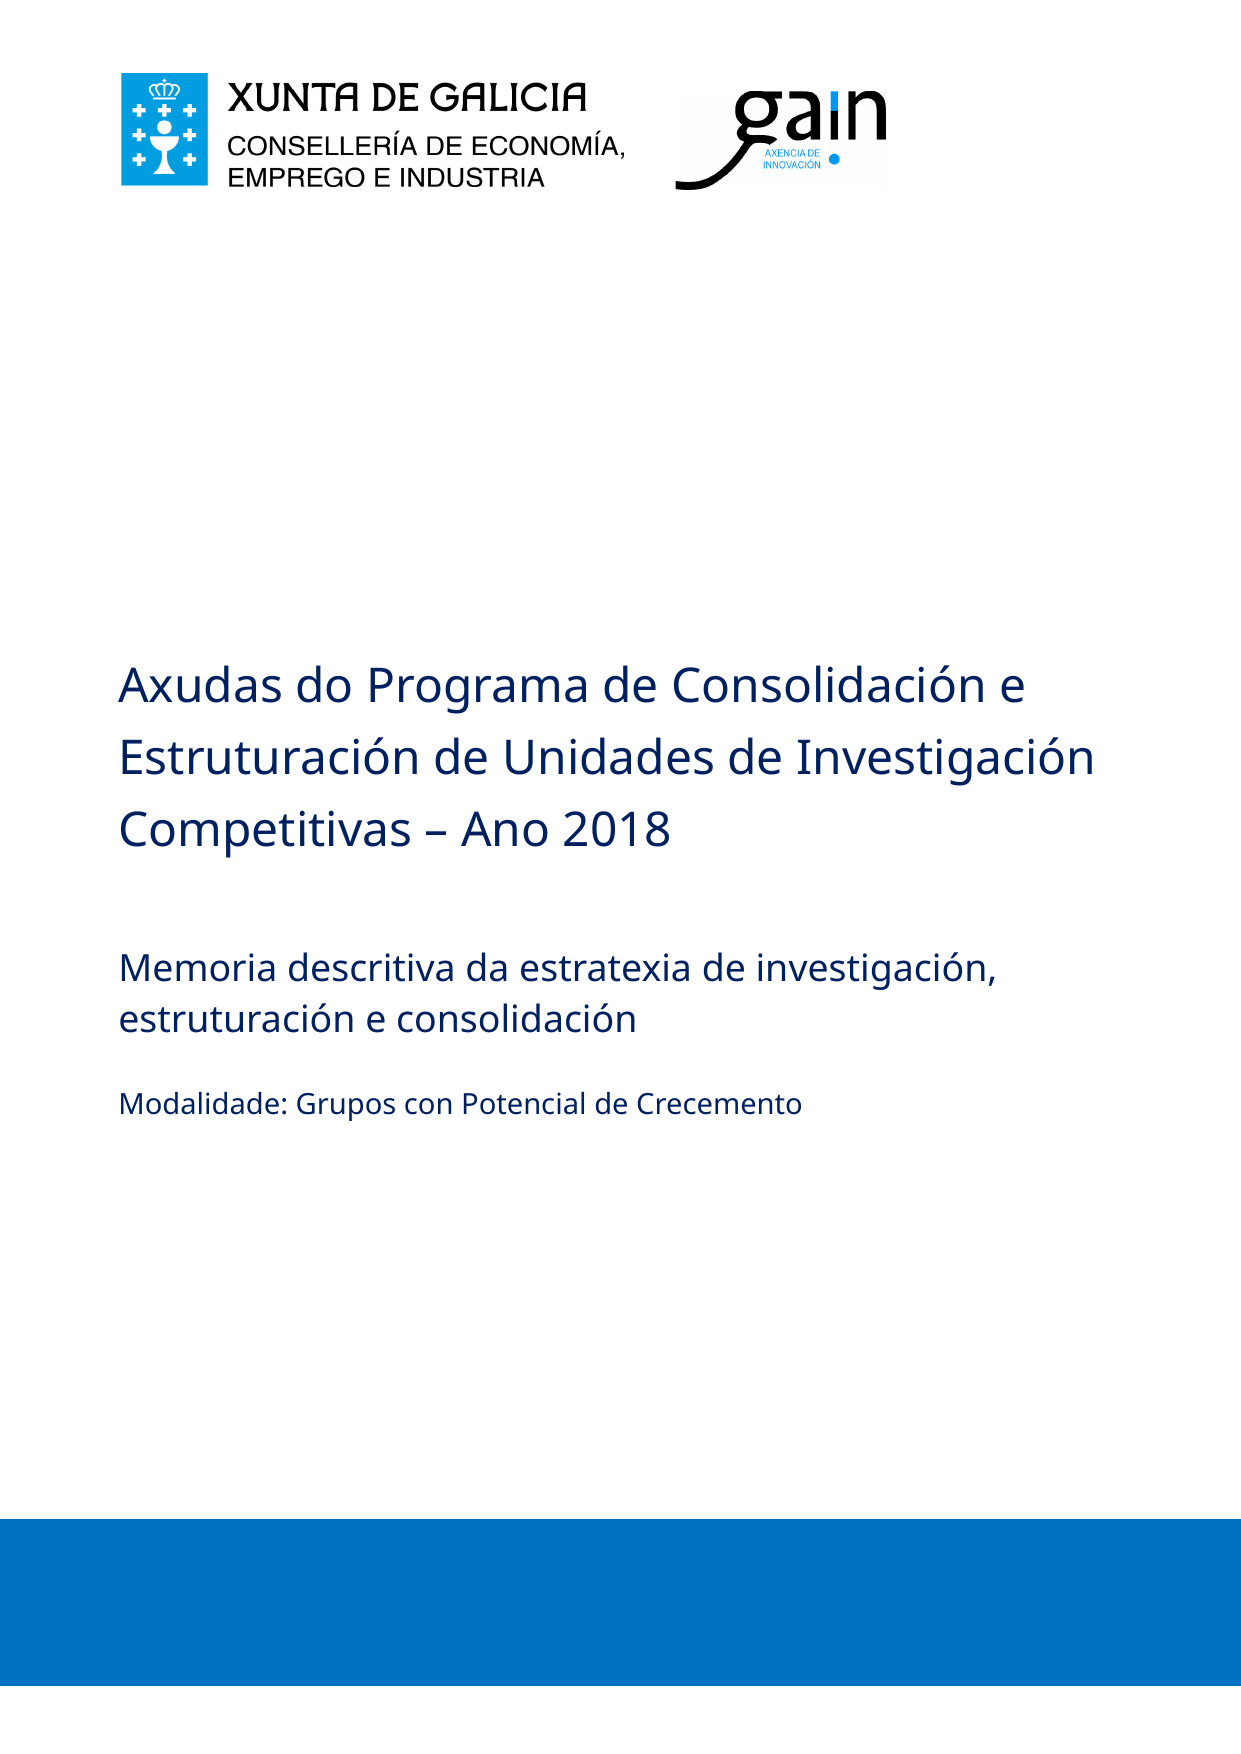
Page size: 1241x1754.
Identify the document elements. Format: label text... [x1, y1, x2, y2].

text Memoria descritiva da estratexia de investigación, estruturación e consolidación [118, 942, 1122, 1044]
text Axudas do Programa de Consolidación e Estruturación de Unidades de Investigación Competitivas – Ano 2018 [118, 651, 1122, 860]
text Modalidade: Grupos con Potencial de Crecemento [118, 1083, 1122, 1123]
